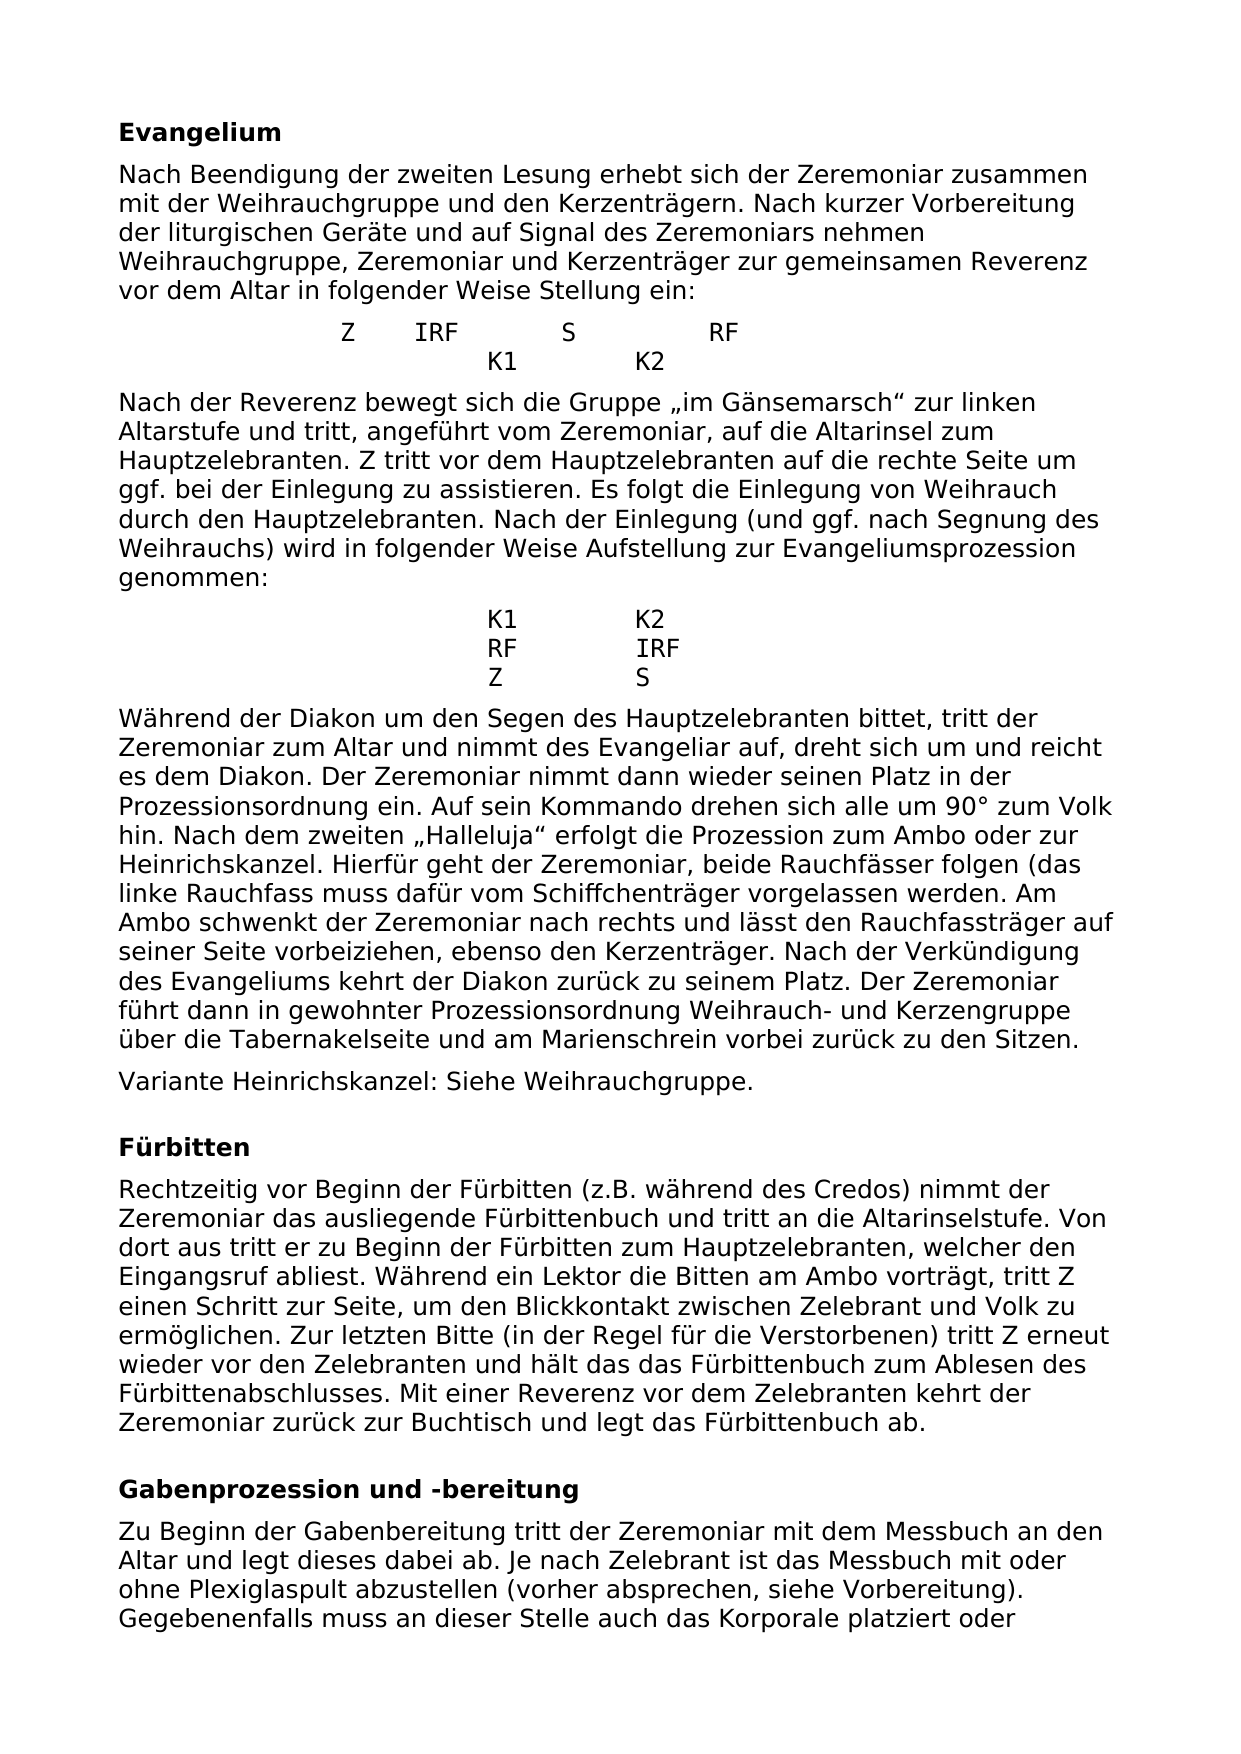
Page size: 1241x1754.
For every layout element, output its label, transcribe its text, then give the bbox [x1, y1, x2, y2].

subtitle Evangelium [118, 118, 1122, 147]
text Nach der Reverenz bewegt sich die Gruppe „im Gänsemarsch“ zur linken Altarstufe und tritt, angeführt vom Zeremoniar, auf die Altarinsel zum Hauptzelebranten. Z tritt vor dem Hauptzelebranten auf die rechte Seite um ggf. bei der Einlegung zu assistieren. Es folgt die Einlegung von Weihrauch durch den Hauptzelebranten. Nach der Einlegung (und ggf. nach Segnung des Weihrauchs) wird in folgender Weise Aufstellung zur Evangeliumsprozession genommen: [118, 388, 1122, 592]
text Variante Heinrichskanzel: Siehe Weihrauchgruppe. [118, 1067, 1122, 1096]
text Z IRF S RF K1 K2 [118, 318, 1122, 376]
subtitle Fürbitten [118, 1133, 1122, 1162]
text Während der Diakon um den Segen des Hauptzelebranten bittet, tritt der Zeremoniar zum Altar und nimmt des Evangeliar auf, dreht sich um und reicht es dem Diakon. Der Zeremoniar nimmt dann wieder seinen Platz in der Prozessionsordnung ein. Auf sein Kommando drehen sich alle um 90° zum Volk hin. Nach dem zweiten „Halleluja“ erfolgt die Prozession zum Ambo oder zur Heinrichskanzel. Hierfür geht der Zeremoniar, beide Rauchfässer folgen (das linke Rauchfass muss dafür vom Schiffchenträger vorgelassen werden. Am Ambo schwenkt der Zeremoniar nach rechts und lässt den Rauchfassträger auf seiner Seite vorbeiziehen, ebenso den Kerzenträger. Nach der Verkündigung des Evangeliums kehrt der Diakon zurück zu seinem Platz. Der Zeremoniar führt dann in gewohnter Prozessionsordnung Weihrauch- und Kerzengruppe über die Tabernakelseite und am Marienschrein vorbei zurück zu den Sitzen. [118, 704, 1122, 1054]
text Nach Beendigung der zweiten Lesung erhebt sich der Zeremoniar zusammen mit der Weihrauchgruppe und den Kerzenträgern. Nach kurzer Vorbereitung der liturgischen Geräte und auf Signal des Zeremoniars nehmen Weihrauchgruppe, Zeremoniar und Kerzenträger zur gemeinsamen Reverenz vor dem Altar in folgender Weise Stellung ein: [118, 160, 1122, 306]
text Rechtzeitig vor Beginn der Fürbitten (z.B. während des Credos) nimmt der Zeremoniar das ausliegende Fürbittenbuch und tritt an die Altarinselstufe. Von dort aus tritt er zu Beginn der Fürbitten zum Hauptzelebranten, welcher den Eingangsruf abliest. Während ein Lektor die Bitten am Ambo vorträgt, tritt Z einen Schritt zur Seite, um den Blickkontakt zwischen Zelebrant und Volk zu ermöglichen. Zur letzten Bitte (in der Regel für die Verstorbenen) tritt Z erneut wieder vor den Zelebranten und hält das das Fürbittenbuch zum Ablesen des Fürbittenabschlusses. Mit einer Reverenz vor dem Zelebranten kehrt der Zeremoniar zurück zur Buchtisch und legt das Fürbittenbuch ab. [118, 1175, 1122, 1437]
subtitle Gabenprozession und -bereitung [118, 1475, 1122, 1504]
text Zu Beginn der Gabenbereitung tritt der Zeremoniar mit dem Messbuch an den Altar und legt dieses dabei ab. Je nach Zelebrant ist das Messbuch mit oder ohne Plexiglaspult abzustellen (vorher absprechen, siehe Vorbereitung). Gegebenenfalls muss an dieser Stelle auch das Korporale platziert oder [118, 1517, 1122, 1633]
text K1 K2 RF IRF Z S [118, 605, 1122, 692]
